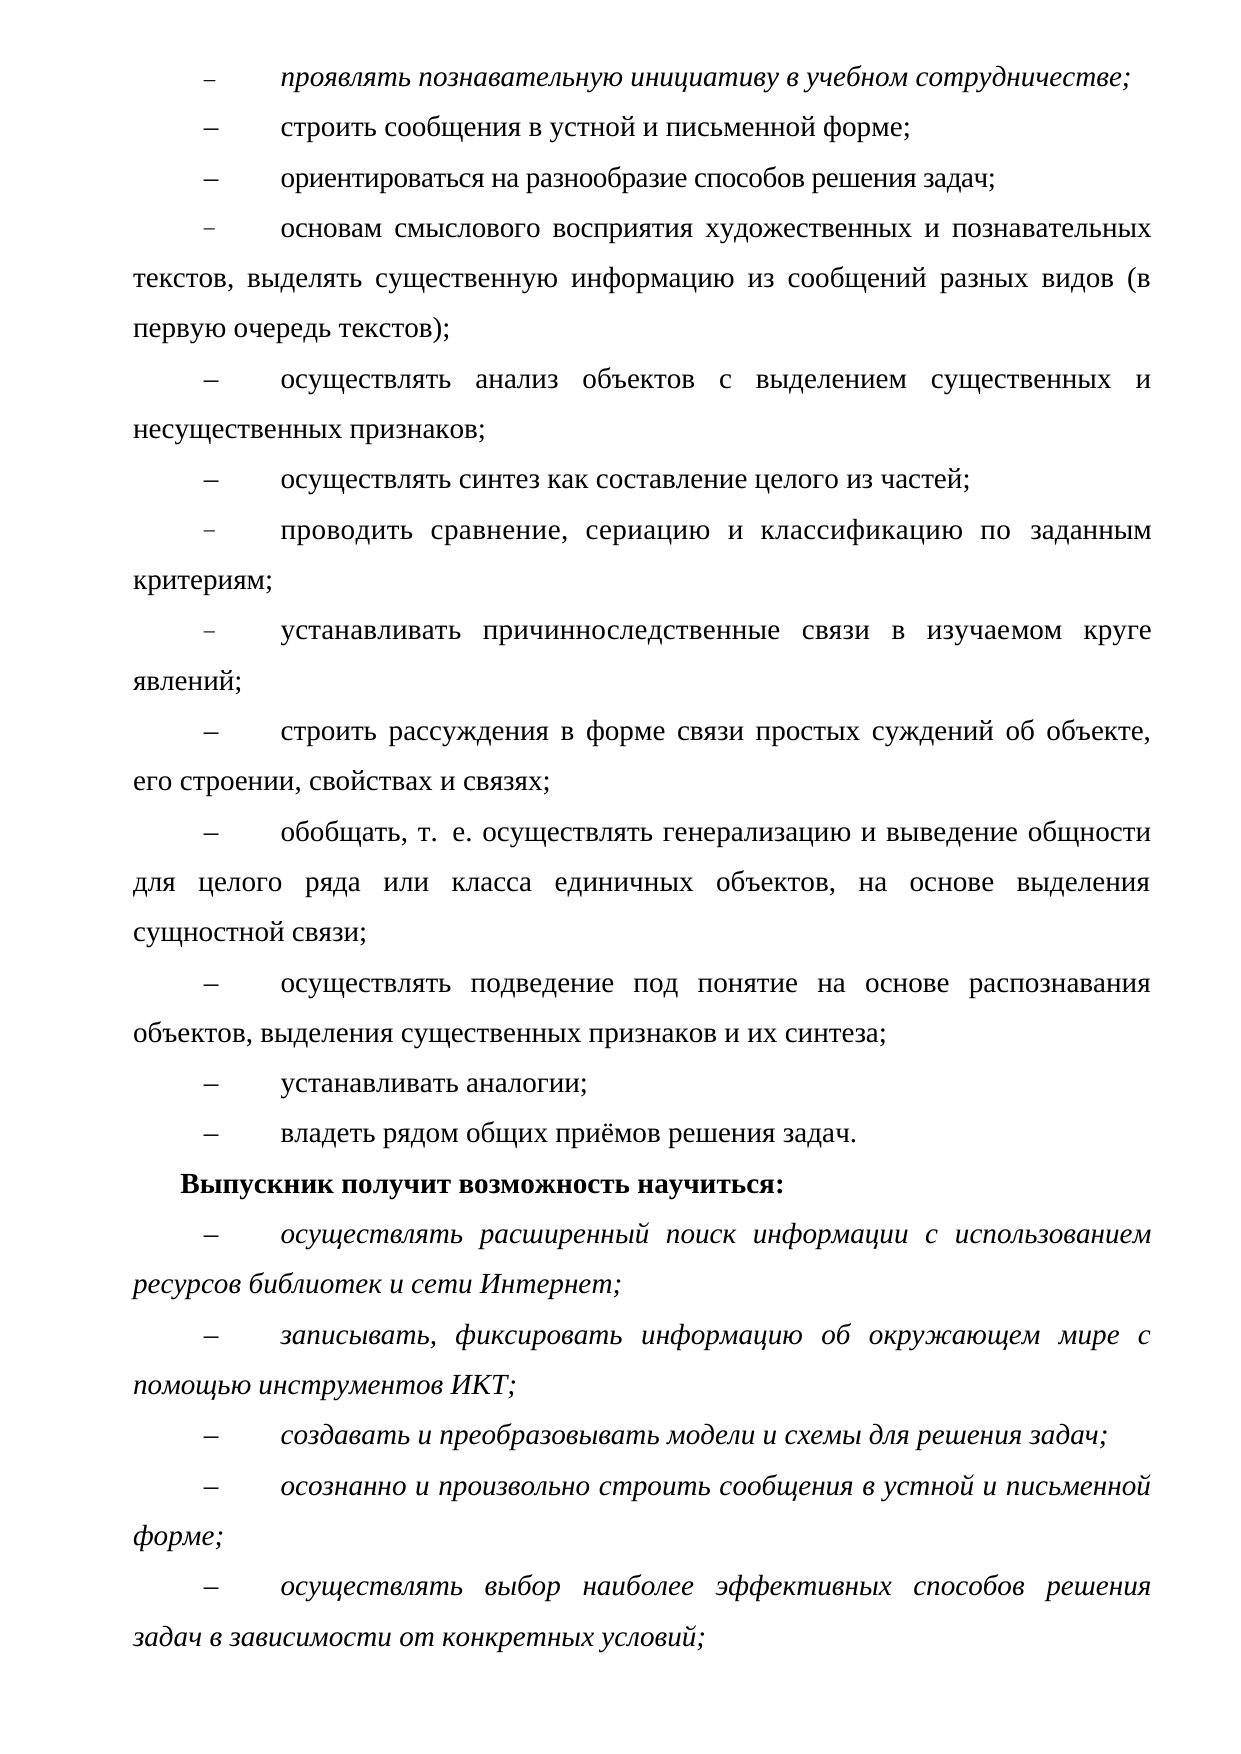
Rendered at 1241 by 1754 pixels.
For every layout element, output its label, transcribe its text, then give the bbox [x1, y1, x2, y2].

list осуществлять анализ объектов с выделением существенных и несущественных признаков; [133, 361, 1152, 445]
list устанавливать аналогии; [133, 1065, 1152, 1099]
list строить рассуждения в форме связи простых суждений об объекте, его строении, свойствах и связях; [133, 713, 1152, 797]
list строить сообщения в устной и письменной форме; [133, 109, 1152, 143]
list осуществлять синтез как составление целого из частей; [133, 462, 1152, 495]
list осуществлять выбор наиболее эффективных способов решения задач в зависимости от конкретных условий; [133, 1568, 1152, 1652]
list проявлять познавательную инициативу в учебном сотрудничестве; [133, 59, 1152, 93]
list владеть рядом общих приёмов решения задач. [133, 1116, 1152, 1149]
list обобщать, т. е. осуществлять генерализацию и выведение общности для целого ряда или класса единичных объектов, на основе выделения сущностной связи; [133, 814, 1152, 948]
list создавать и преобразовывать модели и схемы для решения задач; [133, 1417, 1152, 1451]
list основам смыслового восприятия художественных и познавательных текстов, выделять существенную информацию из сообщений разных видов (в первую очередь текстов); [133, 210, 1152, 344]
list осуществлять подведение под понятие на основе распознавания объектов, выделения существенных признаков и их синтеза; [133, 965, 1152, 1048]
list записывать, фиксировать информацию об окружающем мире с помощью инструментов ИКТ; [133, 1317, 1152, 1401]
list проводить сравнение, сериацию и классификацию по заданным критериям; [133, 512, 1152, 596]
list устанавливать причинно­следственные связи в изучаемом круге явлений; [133, 612, 1152, 696]
list осознанно и произвольно строить сообщения в устной и письменной форме; [133, 1468, 1152, 1552]
text Выпускник получит возможность научиться: [133, 1166, 1152, 1199]
list осуществлять расширенный поиск информации с использованием ресурсов библиотек и сети Интернет; [133, 1216, 1152, 1300]
list ориентироваться на разнообразие способов решения задач; [133, 160, 1152, 193]
